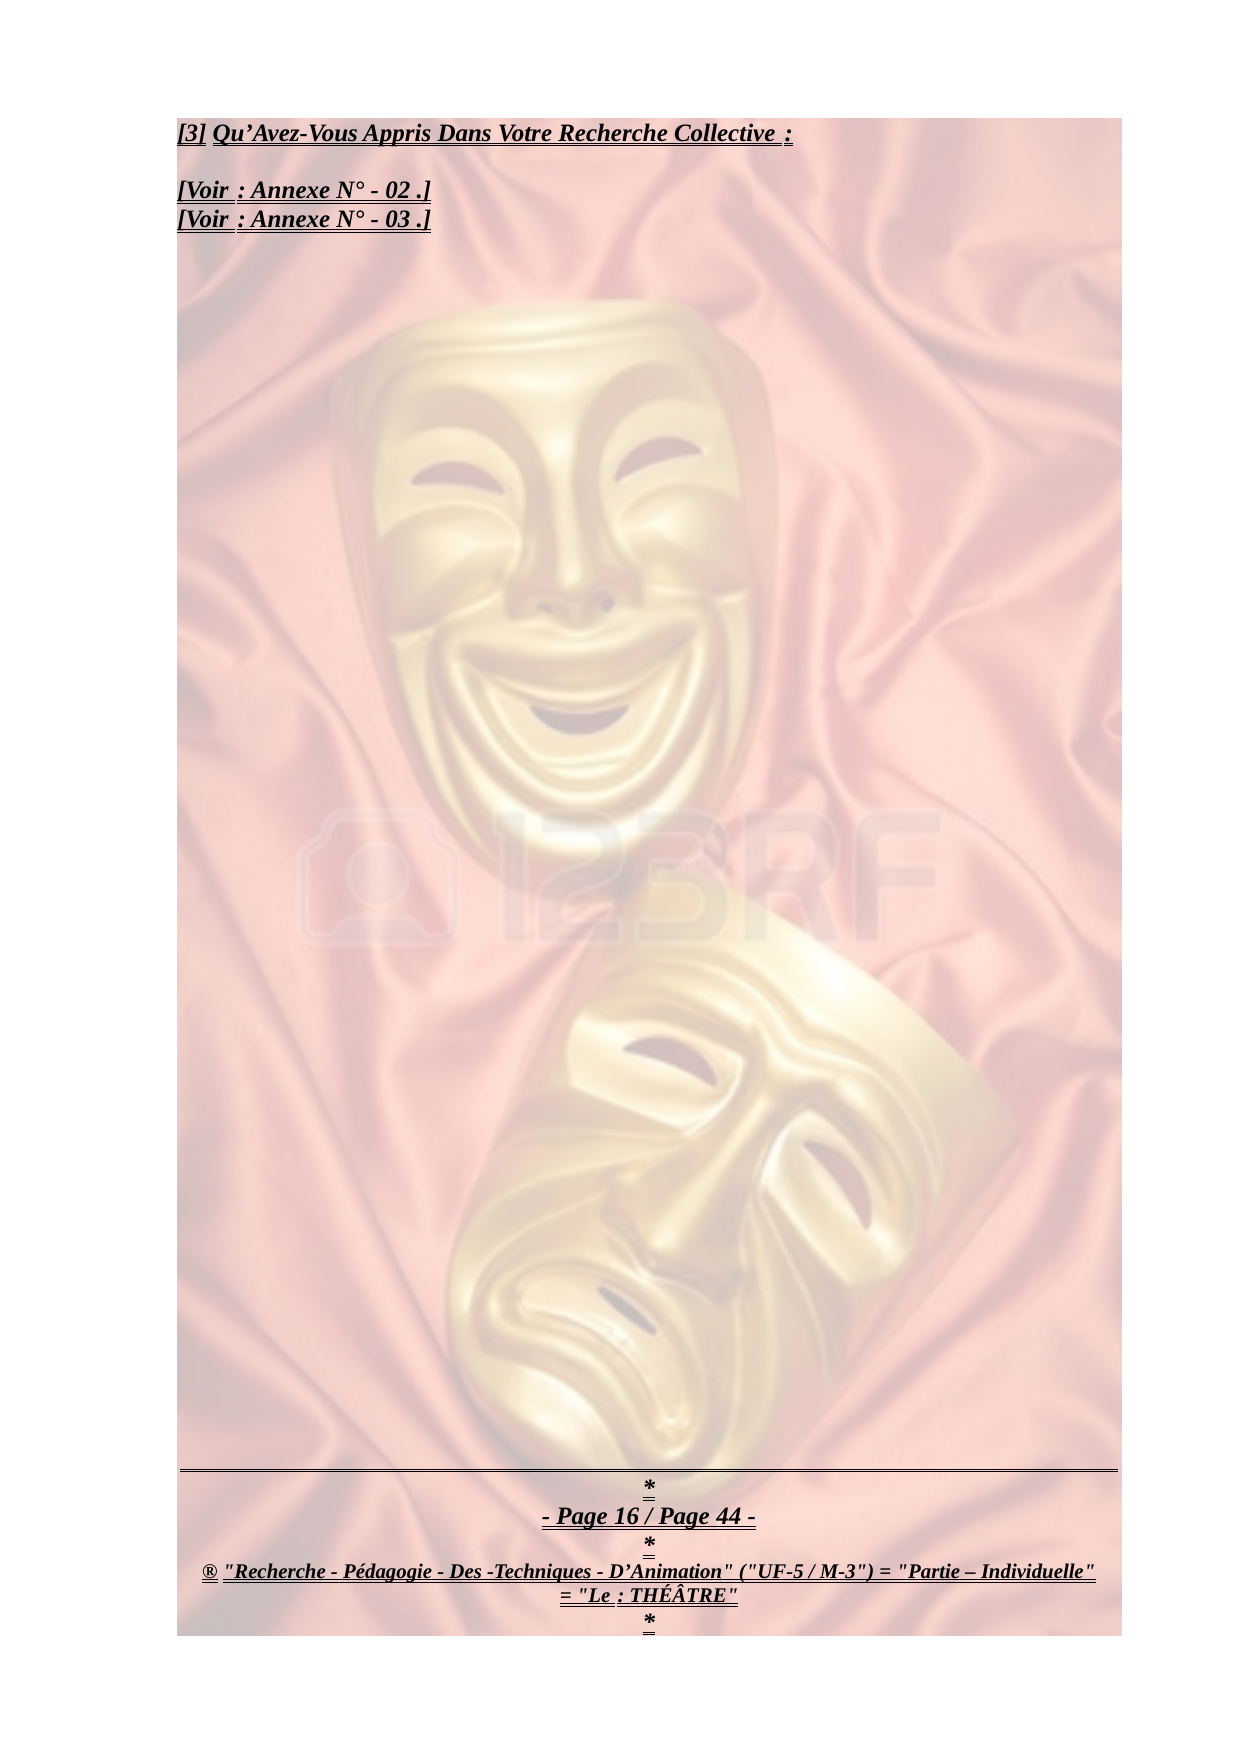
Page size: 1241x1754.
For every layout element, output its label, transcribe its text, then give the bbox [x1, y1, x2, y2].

text [Voir : Annexe N° - 03 .] [177, 204, 1122, 233]
text [Voir : Annexe N° - 02 .] [177, 176, 1122, 204]
text [3] Qu’Avez-Vous Appris Dans Votre Recherche Collective : [177, 118, 1122, 147]
